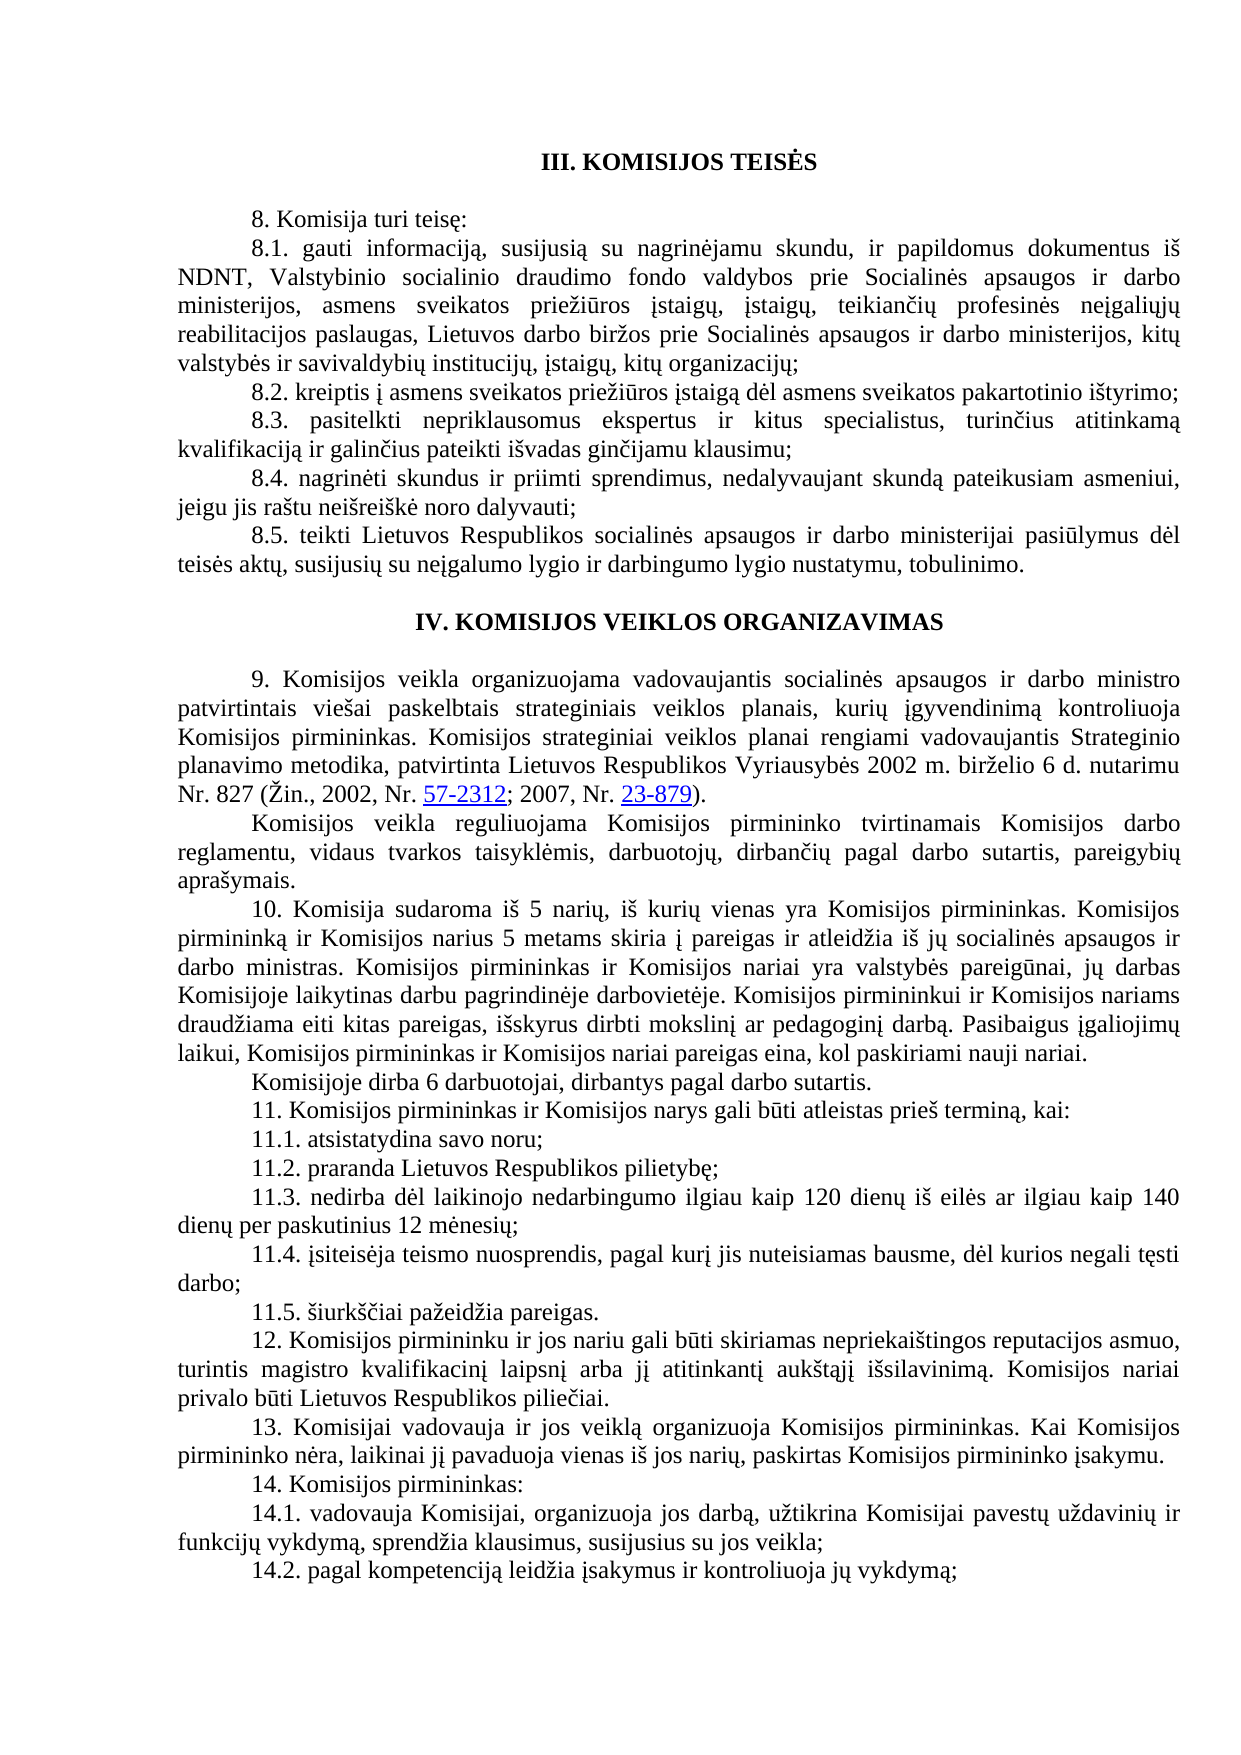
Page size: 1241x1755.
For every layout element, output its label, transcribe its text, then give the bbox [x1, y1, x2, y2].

text 14.1. vadovauja Komisijai, organizuoja jos darbą, užtikrina Komisijai pavestų uždavinių ir funkcijų vykdymą, sprendžia klausimus, susijusius su jos veikla; [177, 1498, 1181, 1556]
text 8.2. kreiptis į asmens sveikatos priežiūros įstaigą dėl asmens sveikatos pakartotinio ištyrimo; [177, 377, 1181, 406]
text 11.1. atsistatydina savo noru; [177, 1124, 1181, 1153]
text 11.3. nedirba dėl laikinojo nedarbingumo ilgiau kaip 120 dienų iš eilės ar ilgiau kaip 140 dienų per paskutinius 12 mėnesių; [177, 1182, 1181, 1239]
text 14. Komisijos pirmininkas: [177, 1469, 1181, 1498]
text 9. Komisijos veikla organizuojama vadovaujantis socialinės apsaugos ir darbo ministro patvirtintais viešai paskelbtais strateginiais veiklos planais, kurių įgyvendinimą kontroliuoja Komisijos pirmininkas. Komisijos strateginiai veiklos planai rengiami vadovaujantis Strateginio planavimo metodika, patvirtinta Lietuvos Respublikos Vyriausybės 2002 m. birželio 6 d. nutarimu Nr. 827 (Žin., 2002, Nr. 57-2312; 2007, Nr. 23-879). [177, 664, 1181, 808]
text 8.3. pasitelkti nepriklausomus ekspertus ir kitus specialistus, turinčius atitinkamą kvalifikaciją ir galinčius pateikti išvadas ginčijamu klausimu; [177, 406, 1181, 463]
text 11.2. praranda Lietuvos Respublikos pilietybę; [177, 1153, 1181, 1182]
text 13. Komisijai vadovauja ir jos veiklą organizuoja Komisijos pirmininkas. Kai Komisijos pirmininko nėra, laikinai jį pavaduoja vienas iš jos narių, paskirtas Komisijos pirmininko įsakymu. [177, 1412, 1181, 1469]
text 14.2. pagal kompetenciją leidžia įsakymus ir kontroliuoja jų vykdymą; [177, 1556, 1181, 1584]
text IV. KOMISIJOS VEIKLOS ORGANIZAVIMAS [177, 607, 1181, 636]
text 10. Komisija sudaroma iš 5 narių, iš kurių vienas yra Komisijos pirmininkas. Komisijos pirmininką ir Komisijos narius 5 metams skiria į pareigas ir atleidžia iš jų socialinės apsaugos ir darbo ministras. Komisijos pirmininkas ir Komisijos nariai yra valstybės pareigūnai, jų darbas Komisijoje laikytinas darbu pagrindinėje darbovietėje. Komisijos pirmininkui ir Komisijos nariams draudžiama eiti kitas pareigas, išskyrus dirbti mokslinį ar pedagoginį darbą. Pasibaigus įgaliojimų laikui, Komisijos pirmininkas ir Komisijos nariai pareigas eina, kol paskiriami nauji nariai. [177, 894, 1181, 1067]
text III. KOMISIJOS TEISĖS [177, 147, 1181, 176]
text Komisijoje dirba 6 darbuotojai, dirbantys pagal darbo sutartis. [177, 1067, 1181, 1096]
text 11. Komisijos pirmininkas ir Komisijos narys gali būti atleistas prieš terminą, kai: [177, 1096, 1181, 1124]
text 11.5. šiurkščiai pažeidžia pareigas. [177, 1297, 1181, 1326]
text 8.5. teikti Lietuvos Respublikos socialinės apsaugos ir darbo ministerijai pasiūlymus dėl teisės aktų, susijusių su neįgalumo lygio ir darbingumo lygio nustatymu, tobulinimo. [177, 521, 1181, 578]
text 11.4. įsiteisėja teismo nuosprendis, pagal kurį jis nuteisiamas bausme, dėl kurios negali tęsti darbo; [177, 1239, 1181, 1297]
text 8. Komisija turi teisę: [177, 204, 1181, 233]
text 8.4. nagrinėti skundus ir priimti sprendimus, nedalyvaujant skundą pateikusiam asmeniui, jeigu jis raštu neišreiškė noro dalyvauti; [177, 463, 1181, 521]
text 12. Komisijos pirmininku ir jos nariu gali būti skiriamas nepriekaištingos reputacijos asmuo, turintis magistro kvalifikacinį laipsnį arba jį atitinkantį aukštąjį išsilavinimą. Komisijos nariai privalo būti Lietuvos Respublikos piliečiai. [177, 1326, 1181, 1412]
text 8.1. gauti informaciją, susijusią su nagrinėjamu skundu, ir papildomus dokumentus iš NDNT, Valstybinio socialinio draudimo fondo valdybos prie Socialinės apsaugos ir darbo ministerijos, asmens sveikatos priežiūros įstaigų, įstaigų, teikiančių profesinės neįgaliųjų reabilitacijos paslaugas, Lietuvos darbo biržos prie Socialinės apsaugos ir darbo ministerijos, kitų valstybės ir savivaldybių institucijų, įstaigų, kitų organizacijų; [177, 233, 1181, 377]
text Komisijos veikla reguliuojama Komisijos pirmininko tvirtinamais Komisijos darbo reglamentu, vidaus tvarkos taisyklėmis, darbuotojų, dirbančių pagal darbo sutartis, pareigybių aprašymais. [177, 808, 1181, 894]
